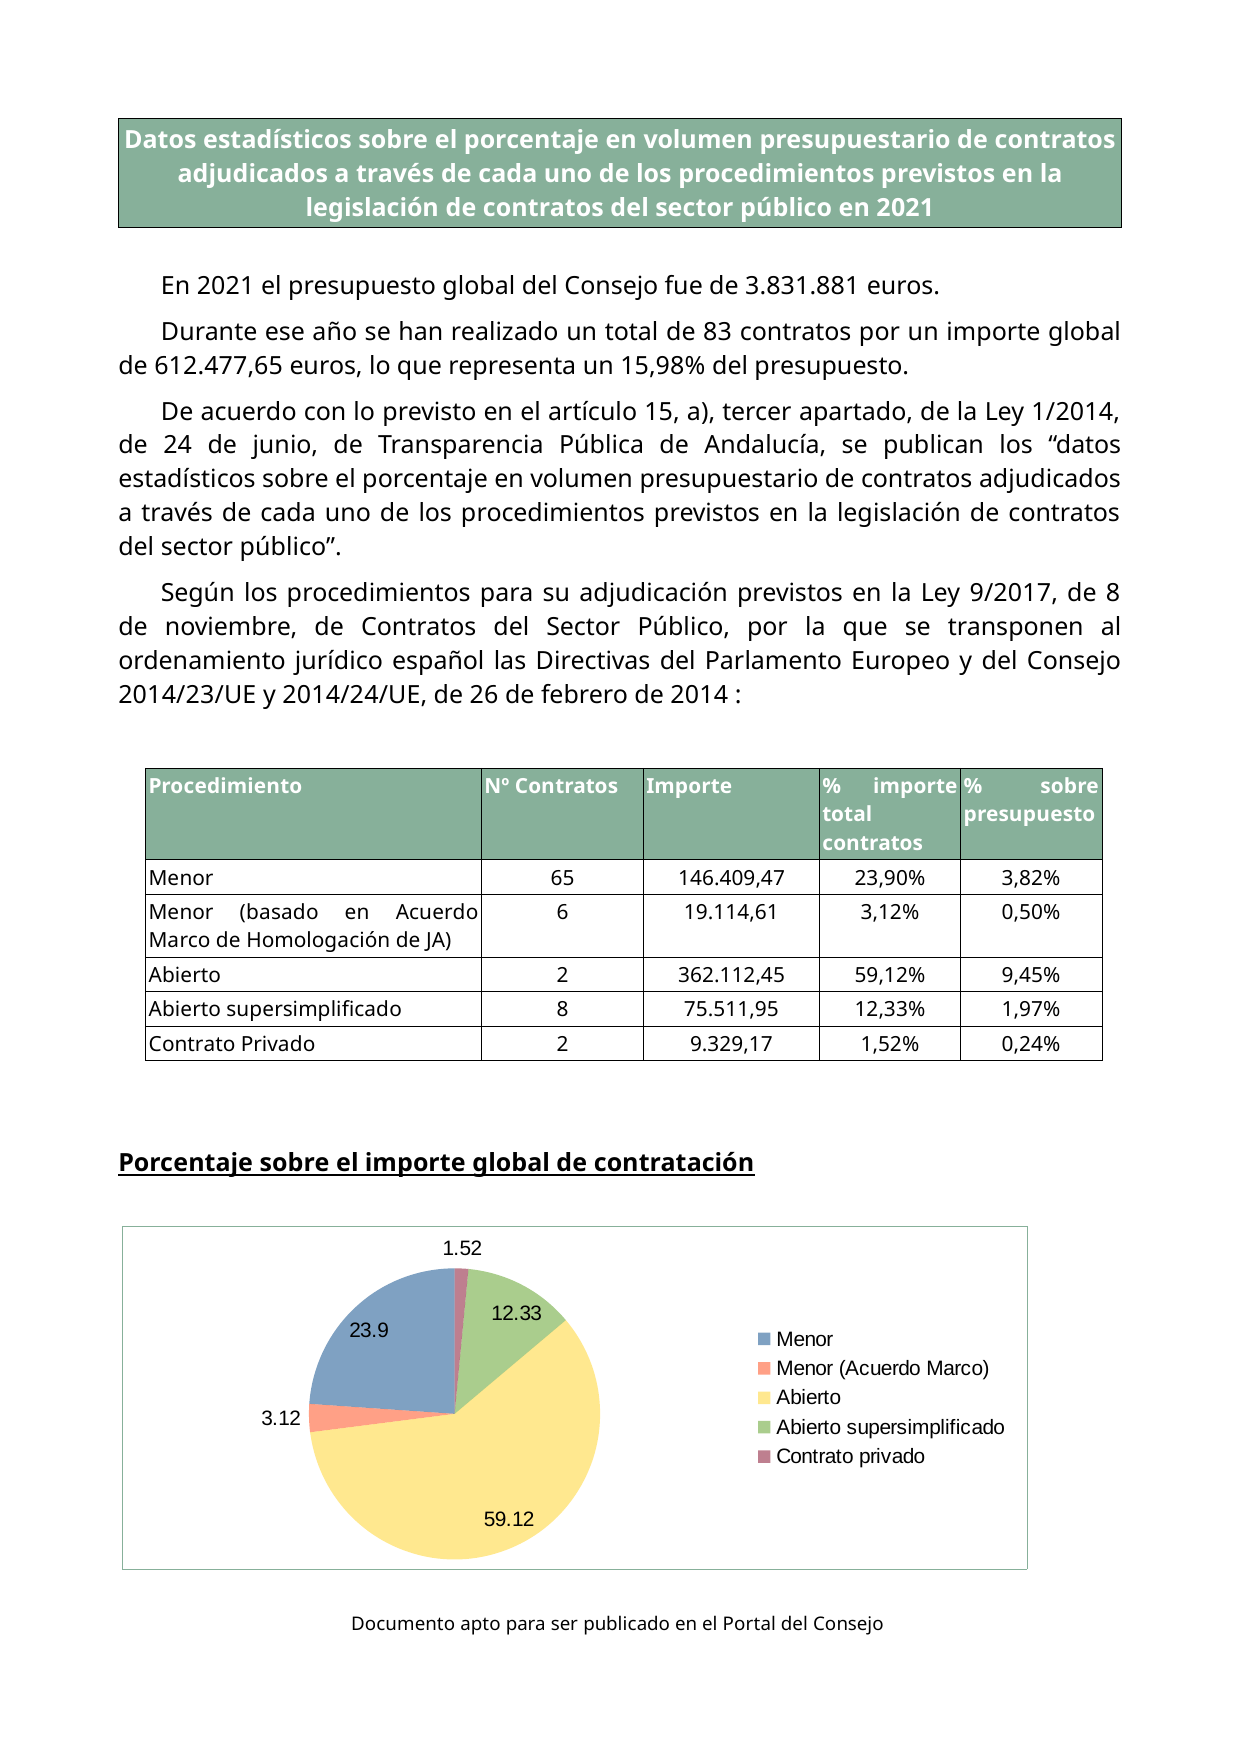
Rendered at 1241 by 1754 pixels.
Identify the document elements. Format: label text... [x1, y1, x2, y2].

table_cell 59,12% [820, 958, 960, 991]
text En 2021 el presupuesto global del Consejo fue de 3.831.881 euros. [118, 268, 1122, 302]
table_cell 146.409,47 [644, 860, 819, 894]
table_cell 2 [482, 958, 643, 991]
table_cell 2 [482, 1027, 643, 1060]
table_header Procedimiento [146, 769, 481, 859]
text Según los procedimientos para su adjudicación previstos en la Ley 9/2017, de 8 de noviembre, de Contratos del Sector Público, por la que se transponen al ordenamiento jurídico español las Directivas del Parlamento Europeo y del Consejo 2014/23/UE y 2014/24/UE, de 26 de febrero de 2014 : [118, 575, 1122, 711]
table_cell 3,12% [820, 895, 960, 957]
table_header Nº Contratos [482, 769, 643, 859]
text Datos estadísticos sobre el porcentaje en volumen presupuestario de contratos adjudicados a través de cada uno de los procedimientos previstos en la legislación de contratos del sector público en 2021 [119, 119, 1121, 227]
table_header % importe total contratos [820, 769, 960, 859]
table_cell Menor [146, 860, 481, 894]
text De acuerdo con lo previsto en el artículo 15, a), tercer apartado, de la Ley 1/2014, de 24 de junio, de Transparencia Pública de Andalucía, se publican los “datos estadísticos sobre el porcentaje en volumen presupuestario de contratos adjudicados a través de cada uno de los procedimientos previstos en la legislación de contratos del sector público”. [118, 393, 1122, 563]
table_cell 8 [482, 992, 643, 1026]
table_cell 6 [482, 895, 643, 957]
table_cell 19.114,61 [644, 895, 819, 957]
table_cell 23,90% [820, 860, 960, 894]
table_cell Abierto [146, 958, 481, 991]
table_cell 0,50% [961, 895, 1102, 957]
table_header % sobre presupuesto [961, 769, 1102, 859]
text Durante ese año se han realizado un total de 83 contratos por un importe global de 612.477,65 euros, lo que representa un 15,98% del presupuesto. [118, 314, 1122, 382]
table_cell 3,82% [961, 860, 1102, 894]
table_cell 362.112,45 [644, 958, 819, 991]
table_cell 75.511,95 [644, 992, 819, 1026]
table_cell 1,97% [961, 992, 1102, 1026]
table_cell Abierto supersimplificado [146, 992, 481, 1026]
table_cell 1,52% [820, 1027, 960, 1060]
table_cell 12,33% [820, 992, 960, 1026]
table_cell 9,45% [961, 958, 1102, 991]
text Porcentaje sobre el importe global de contratación [118, 1145, 1122, 1179]
table_cell Menor (basado en Acuerdo Marco de Homologación de JA) [146, 895, 481, 957]
table_cell Contrato Privado [146, 1027, 481, 1060]
table_cell 0,24% [961, 1027, 1102, 1060]
table_cell 65 [482, 860, 643, 894]
table_cell 9.329,17 [644, 1027, 819, 1060]
table_header Importe [644, 769, 819, 859]
